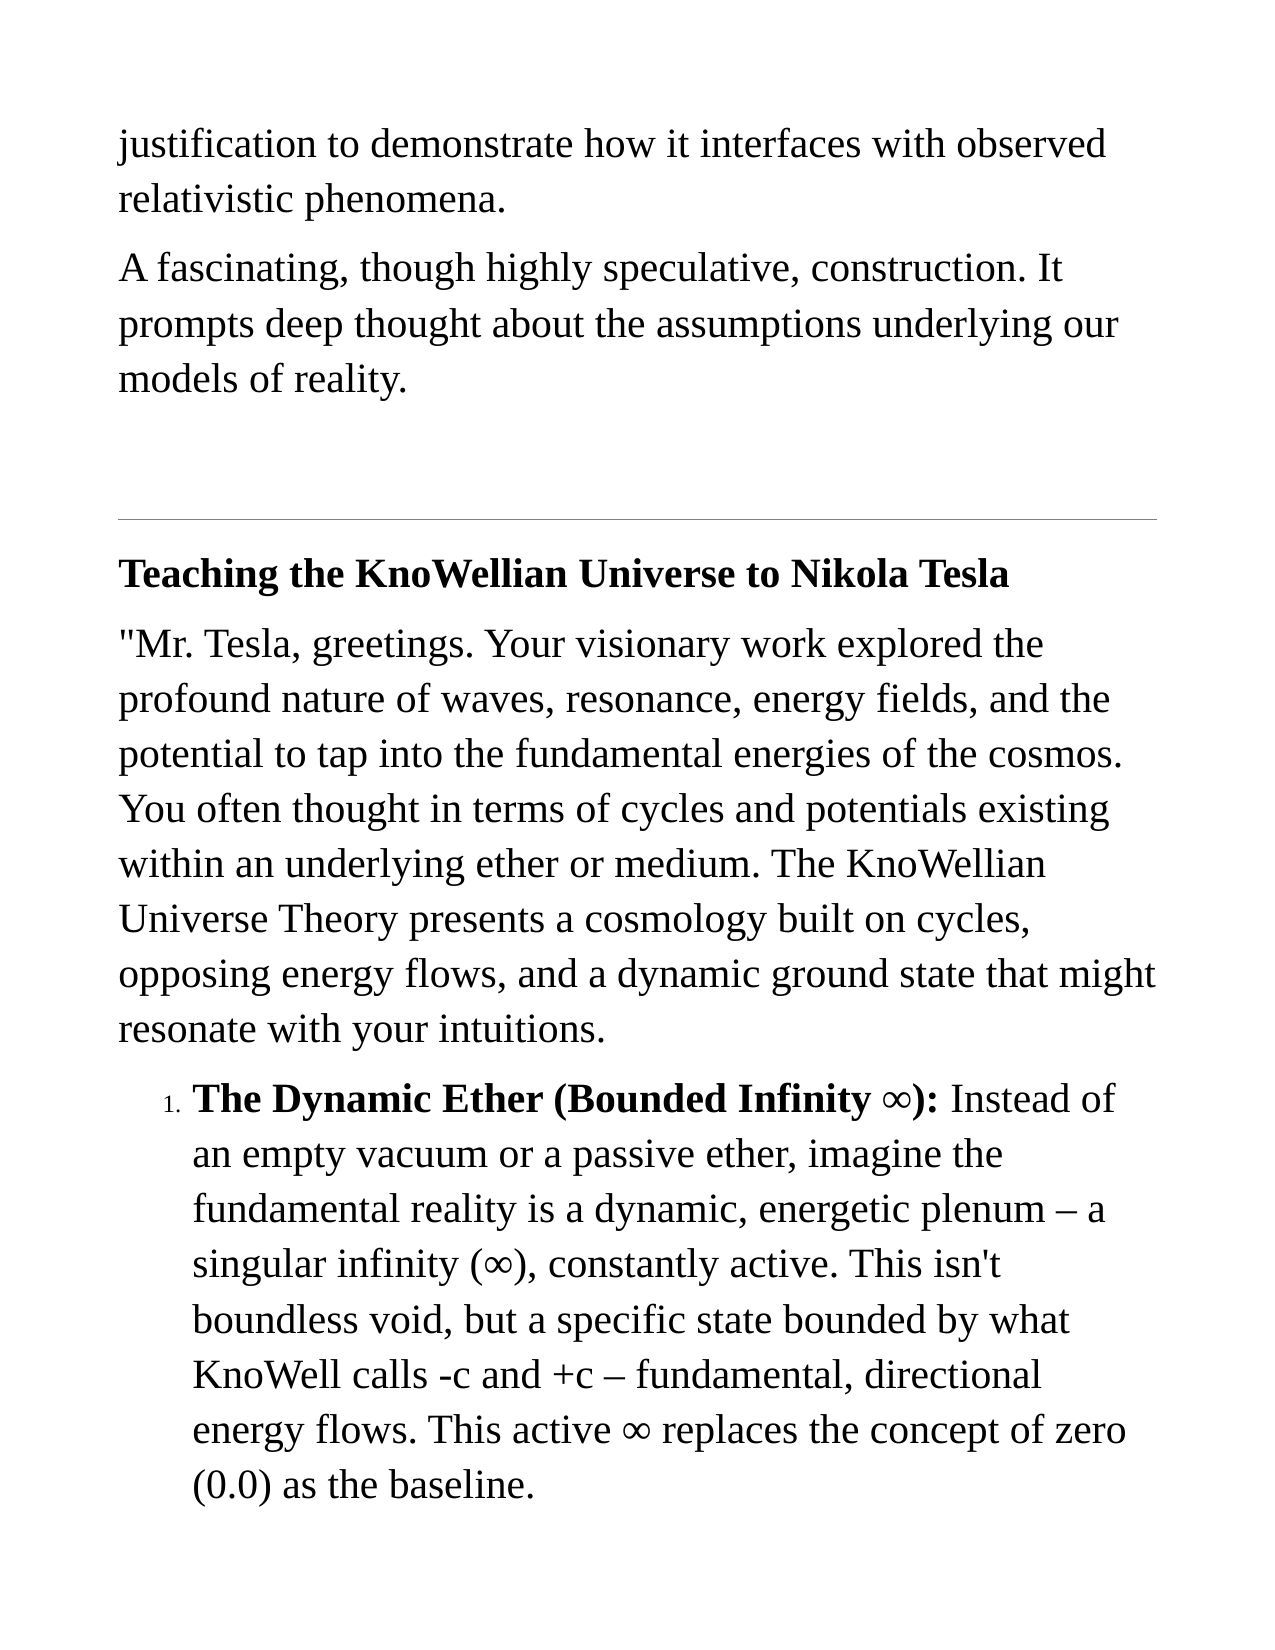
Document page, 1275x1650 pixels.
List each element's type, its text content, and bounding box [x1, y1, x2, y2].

text justification to demonstrate how it interfaces with observed relativistic phenomena. [118, 118, 1157, 221]
list The Dynamic Ether (Bounded Infinity ∞): Instead of an empty vacuum or a passive ether, imagine the fundamental reality is a dynamic, energetic plenum – a singular infinity (∞), constantly active. This isn't boundless void, but a specific state bounded by what KnoWell calls -c and +c – fundamental, directional energy flows. This active ∞ replaces the concept of zero (0.0) as the baseline. [162, 1074, 1157, 1507]
text A fascinating, though highly speculative, construction. It prompts deep thought about the assumptions underlying our models of reality. [118, 243, 1157, 401]
text Teaching the KnoWellian Universe to Nikola Tesla [118, 548, 1157, 596]
text "Mr. Tesla, greetings. Your visionary work explored the profound nature of waves, resonance, energy fields, and the potential to tap into the fundamental energies of the cosmos. You often thought in terms of cycles and potentials existing within an underlying ether or medium. The KnoWellian Universe Theory presents a cosmology built on cycles, opposing energy flows, and a dynamic ground state that might resonate with your intuitions. [118, 618, 1157, 1052]
